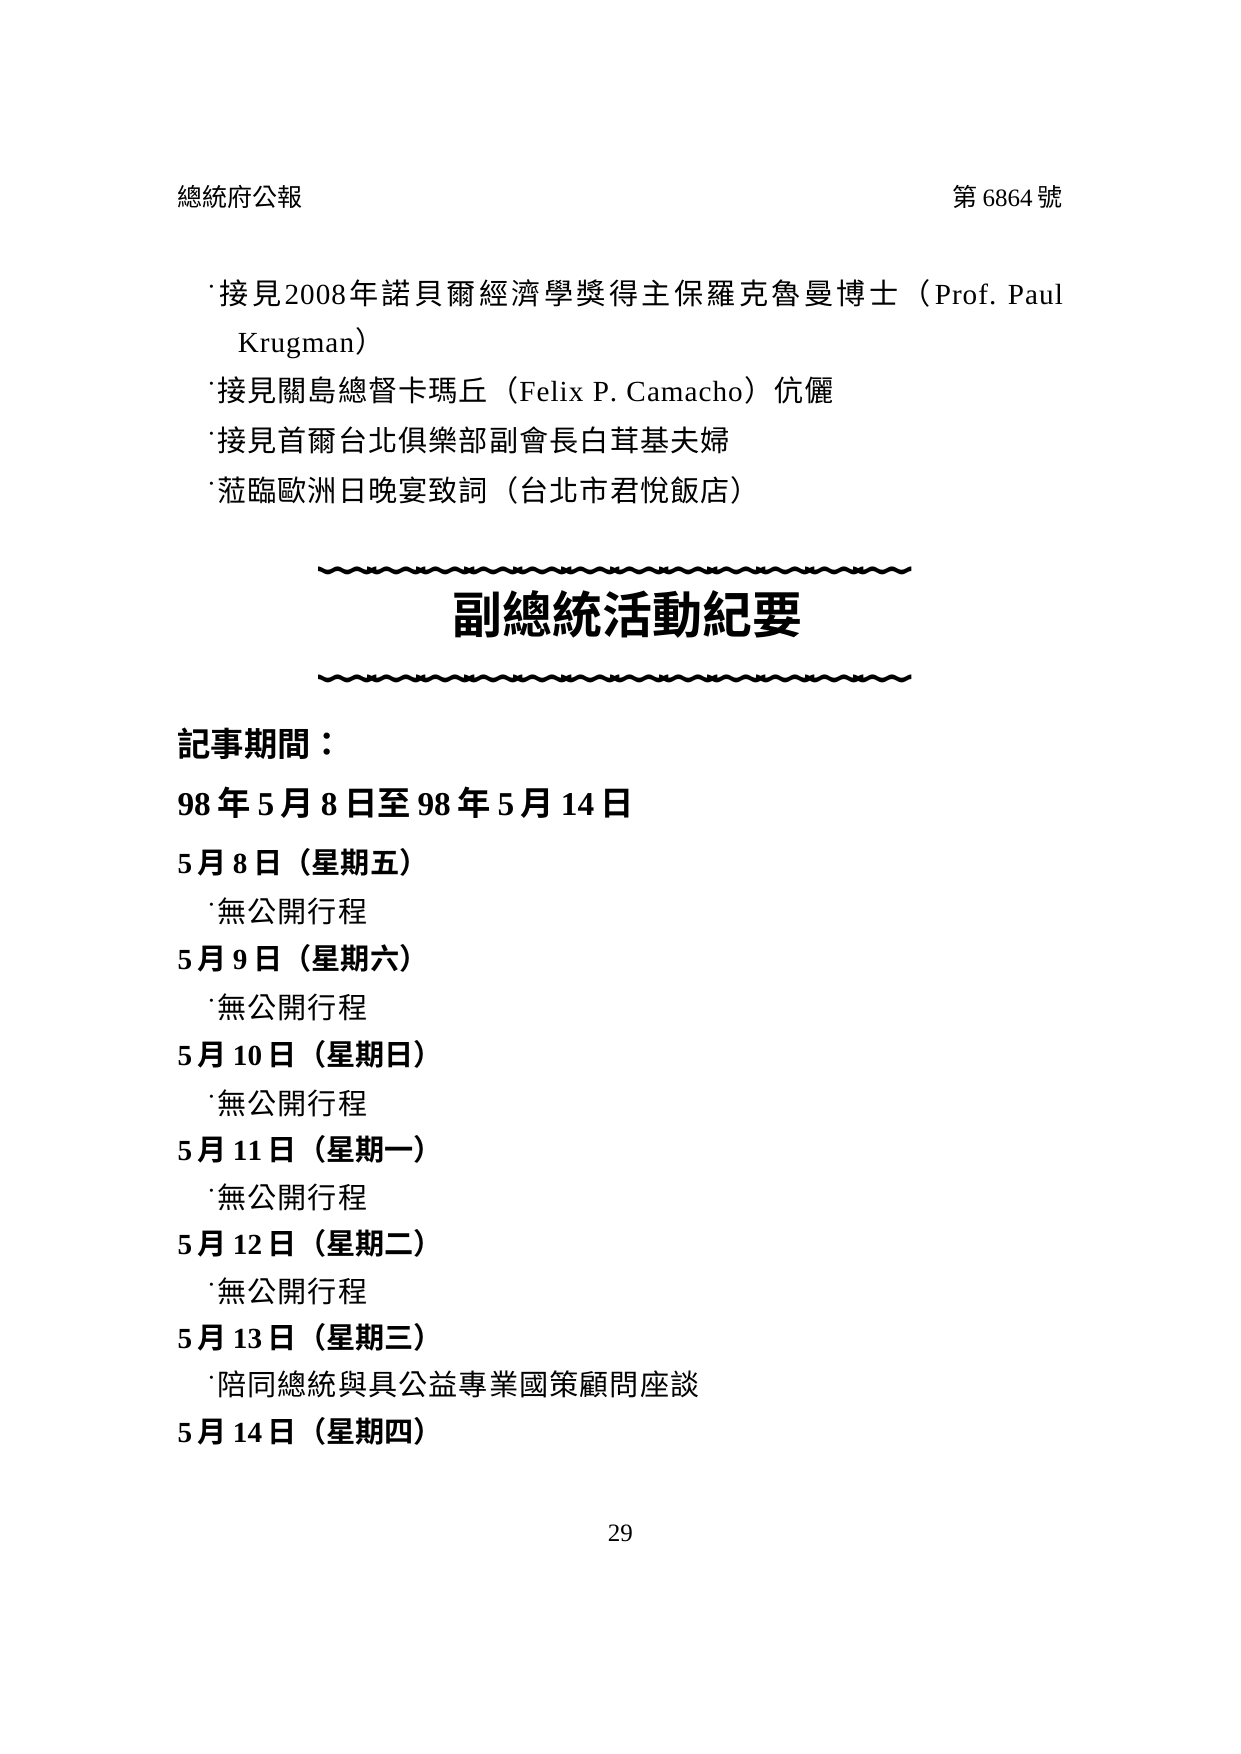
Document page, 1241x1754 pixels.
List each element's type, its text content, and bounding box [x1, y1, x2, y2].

text ˙接見關島總督卡瑪丘（Felix P. Camacho）伉儷 [206, 362, 1063, 412]
text 副總統活動紀要 [192, 587, 1063, 645]
text 記事期間： [177, 720, 1063, 766]
text ˙無公開行程 [206, 1264, 1063, 1312]
text 5月10日（星期日） [177, 1028, 1063, 1074]
text ˙無公開行程 [206, 978, 1063, 1028]
text 5月14日（星期四） [177, 1405, 1063, 1451]
text 5月13日（星期三） [177, 1312, 1063, 1357]
text ˙蒞臨歐洲日晚宴致詞（台北市君悅飯店） [206, 462, 1063, 512]
text 5月8日（星期五） [177, 837, 1063, 882]
text ˙無公開行程 [206, 1074, 1063, 1124]
text 98年5月8日至98年5月14日 [177, 778, 1063, 824]
text ˙無公開行程 [206, 1170, 1063, 1218]
text ﹏﹏﹏﹏﹏﹏﹏﹏﹏﹏﹏﹏ [177, 657, 1063, 682]
text 5月11日（星期一） [177, 1124, 1063, 1170]
text 5月9日（星期六） [177, 932, 1063, 978]
text ﹏﹏﹏﹏﹏﹏﹏﹏﹏﹏﹏﹏ [177, 549, 1063, 574]
text ˙接見2008年諾貝爾經濟學獎得主保羅克魯曼博士（Prof. Paul Krugman） [206, 266, 1063, 362]
text ˙無公開行程 [206, 882, 1063, 932]
text ˙接見首爾台北俱樂部副會長白茸基夫婦 [206, 412, 1063, 462]
text 5月12日（星期二） [177, 1218, 1063, 1264]
text ˙陪同總統與具公益專業國策顧問座談 [206, 1357, 1063, 1405]
